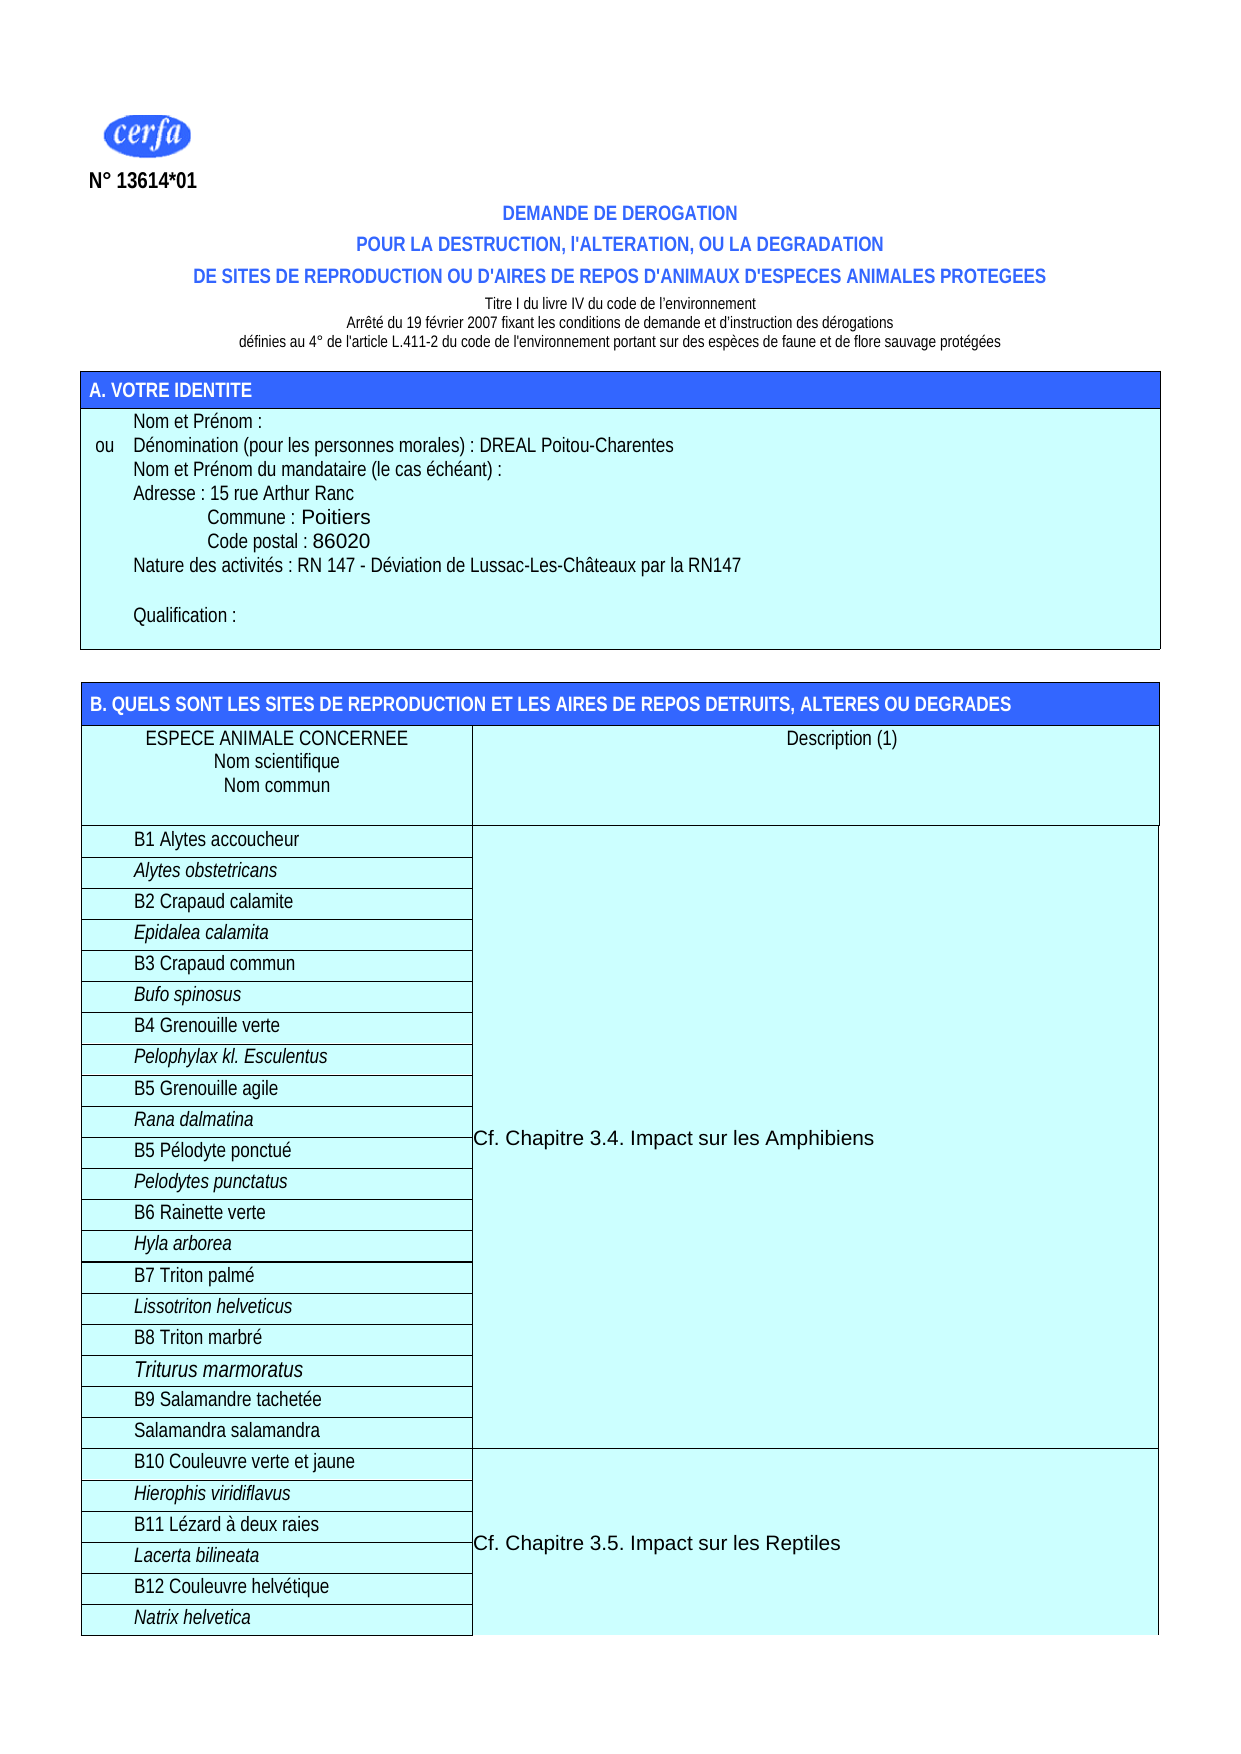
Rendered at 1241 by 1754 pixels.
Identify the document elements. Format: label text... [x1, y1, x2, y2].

table_cell B11 Lézard à deux raies [82, 1512, 472, 1542]
table_cell B1 Alytes accoucheur [82, 826, 472, 857]
table_cell Pelophylax kl. Esculentus [82, 1045, 472, 1074]
table_header A. VOTRE IDENTITE [81, 372, 1160, 408]
table_cell Lacerta bilineata [82, 1543, 472, 1573]
table_cell B5 Grenouille agile [82, 1076, 472, 1106]
text Titre I du livre IV du code de l’environnement [148, 294, 1093, 313]
text POUR LA DESTRUCTION, l'ALTERATION, OU LA DEGRADATION [148, 232, 1093, 256]
table_cell Natrix helvetica [82, 1605, 472, 1635]
table_cell Bufo spinosus [82, 982, 472, 1012]
table_cell Rana dalmatina [82, 1107, 472, 1137]
table_cell Hierophis viridiflavus [82, 1481, 472, 1511]
table_cell B2 Crapaud calamite [82, 889, 472, 919]
table_cell B6 Rainette verte [82, 1200, 472, 1230]
table_cell Description (1) [473, 726, 1159, 825]
table_cell B7 Triton palmé [82, 1263, 472, 1293]
table_cell Lissotriton helveticus [82, 1294, 472, 1324]
table_cell Nom et Prénom : ou Dénomination (pour les personnes morales) : DREAL Poitou-Charentes Nom et Prénom du mandataire (le cas échéant) : Adresse : 15 rue Arthur Ranc Commune : Poitiers Code postal : 86020 Nature des activités : RN 147 - Déviation de Lussac-Les-Châteaux par la RN147 Qualification : [81, 409, 1160, 649]
table_cell Triturus marmoratus [82, 1356, 472, 1386]
table_cell ESPECE ANIMALE CONCERNEE Nom scientifique Nom commun [82, 726, 472, 825]
table_cell B4 Grenouille verte [82, 1013, 472, 1043]
table_cell Cf. Chapitre 3.5. Impact sur les Reptiles [473, 1449, 1158, 1635]
table_cell Alytes obstetricans [82, 858, 472, 888]
table_cell Cf. Chapitre 3.4. Impact sur les Amphibiens [473, 826, 1158, 1448]
text N° 13614*01 [88, 167, 1093, 193]
table_cell Hyla arborea [82, 1231, 472, 1261]
table_cell B9 Salamandre tachetée [82, 1387, 472, 1417]
picture [103, 115, 191, 160]
table_cell B3 Crapaud commun [82, 951, 472, 981]
table_cell Pelodytes punctatus [82, 1169, 472, 1199]
table_cell B8 Triton marbré [82, 1325, 472, 1355]
table_cell Salamandra salamandra [82, 1418, 472, 1448]
table_cell B10 Couleuvre verte et jaune [82, 1449, 472, 1479]
text DE SITES DE REPRODUCTION OU D'AIRES DE REPOS D'ANIMAUX D'ESPECES ANIMALES PROTEGEES [148, 264, 1093, 288]
text DEMANDE DE DEROGATION [148, 201, 1093, 225]
table_cell B12 Couleuvre helvétique [82, 1574, 472, 1604]
table_header B. QUELS SONT LES SITES DE REPRODUCTION ET LES AIRES DE REPOS DETRUITS, ALTERES OU DEGRADES [82, 683, 1159, 725]
table_cell Epidalea calamita [82, 920, 472, 950]
text Arrêté du 19 février 2007 fixant les conditions de demande et d’instruction des dérogations définies au 4° de l'article L.411-2 du code de l'environnement portant sur des espèces de faune et de flore sauvage protégées [148, 313, 1093, 351]
table_cell B5 Pélodyte ponctué [82, 1138, 472, 1168]
